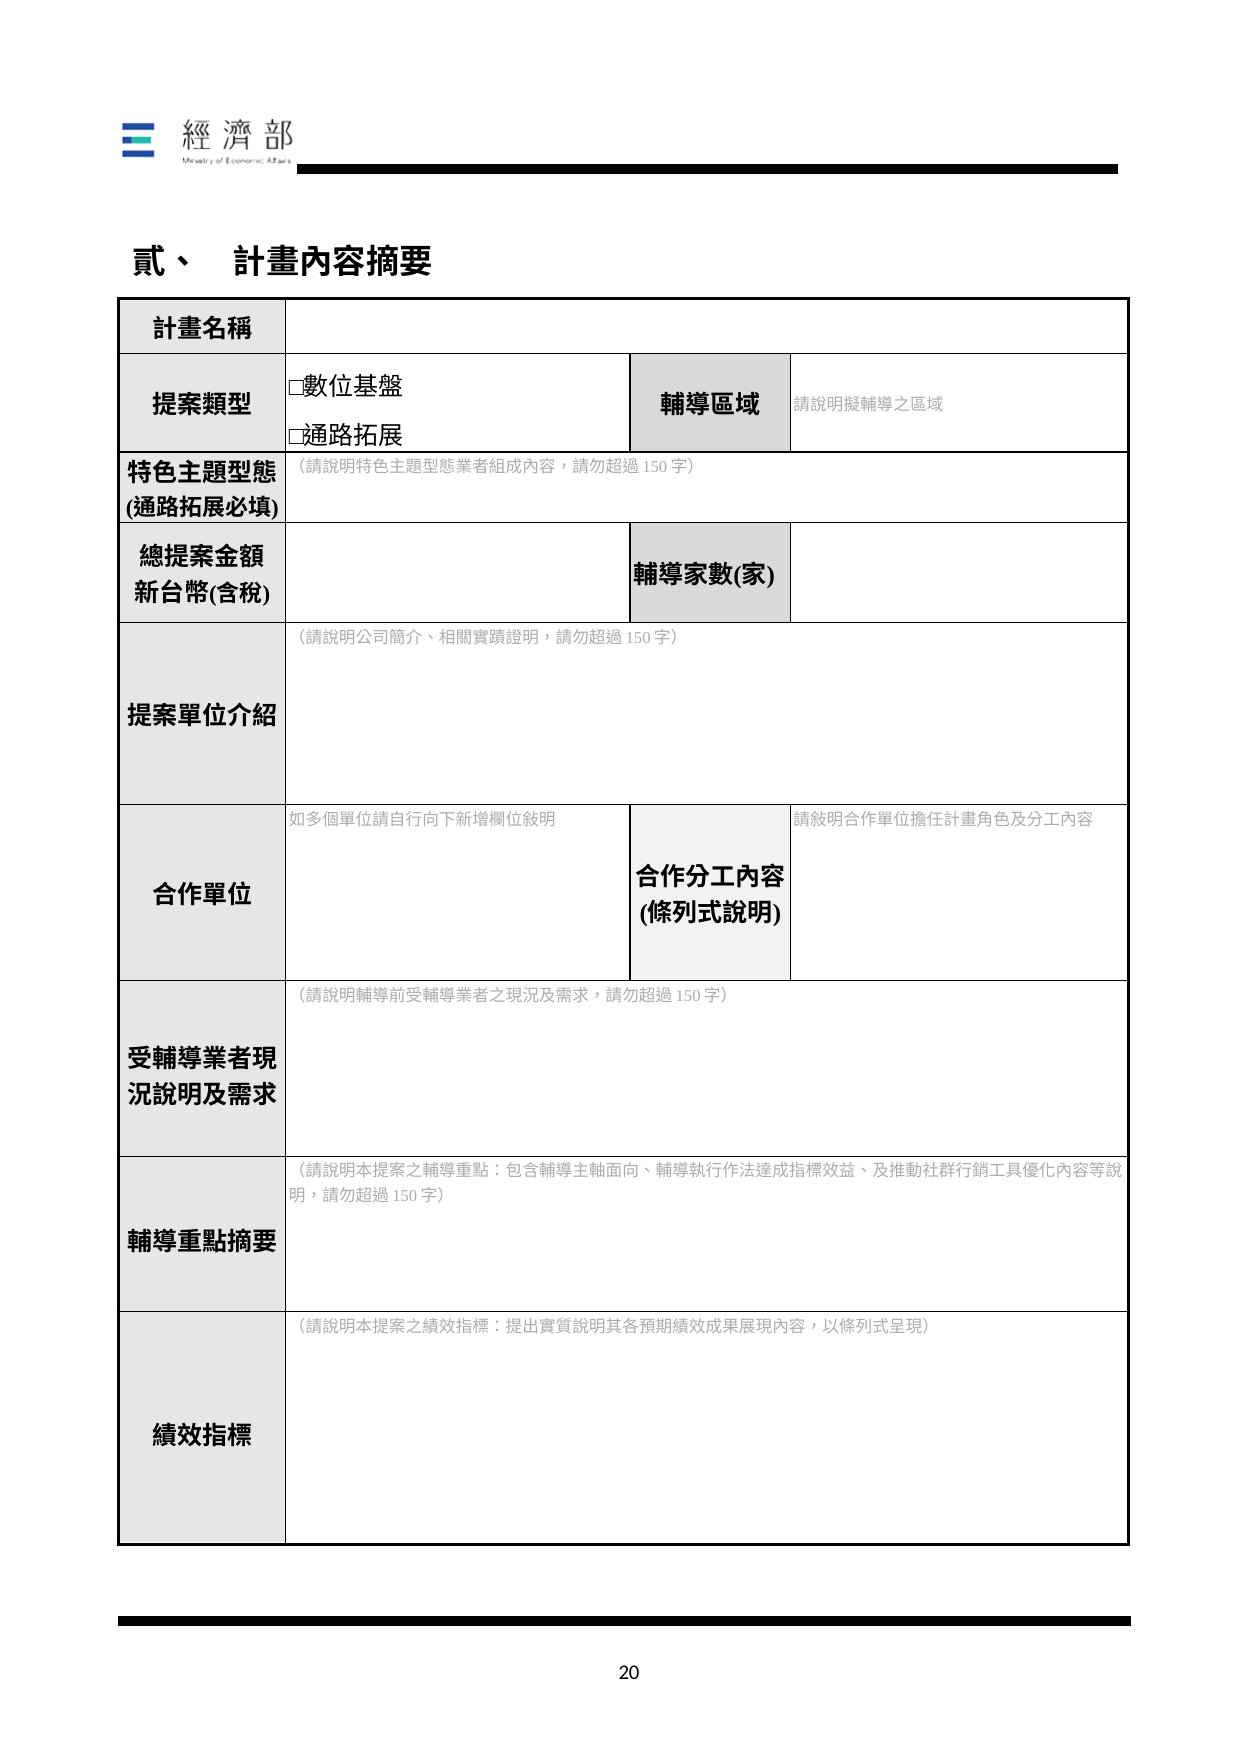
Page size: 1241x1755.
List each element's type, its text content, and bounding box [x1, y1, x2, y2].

table_cell 合作單位 [120, 805, 285, 980]
table_cell 輔導重點摘要 [120, 1157, 285, 1311]
table_cell 如多個單位請自行向下新增欄位敍明 [286, 805, 629, 980]
table_cell 績效指標 [120, 1312, 285, 1542]
table_cell 請敍明合作單位擔任計畫角色及分工內容 [791, 805, 1127, 980]
table_cell （請說明輔導前受輔導業者之現況及需求，請勿超過150字） [286, 981, 1127, 1156]
table_cell 請說明擬輔導之區域 [791, 354, 1127, 451]
table_cell 提案單位介紹 [120, 623, 285, 804]
picture [111, 111, 304, 168]
list 計畫內容摘要 [133, 231, 1122, 285]
table_cell （請說明公司簡介、相關實蹟證明，請勿超過150字） [286, 623, 1127, 804]
table_cell [791, 523, 1127, 622]
table_cell （請說明特色主題型態業者組成內容，請勿超過150字） [286, 453, 1127, 522]
table_cell 受輔導業者現況說明及需求 [120, 981, 285, 1156]
table_cell （請說明本提案之輔導重點：包含輔導主軸面向、輔導執行作法達成指標效益、及推動社群行銷工具優化內容等說明，請勿超過150字） [286, 1157, 1127, 1311]
table_cell 合作分工內容 (條列式說明) [631, 805, 790, 980]
table_header 計畫名稱 [120, 300, 285, 353]
table_cell [286, 523, 629, 622]
table_cell （請說明本提案之績效指標：提出實質說明其各預期績效成果展現內容，以條列式呈現） [286, 1312, 1127, 1542]
table_header [286, 300, 1127, 353]
table_cell 總提案金額 新台幣(含稅) [120, 523, 285, 622]
table_cell 輔導家數(家) [631, 523, 790, 622]
table_cell □數位基盤 □通路拓展 [286, 354, 629, 451]
table_cell 提案類型 [120, 354, 285, 451]
table_cell 輔導區域 [631, 354, 790, 451]
table_cell 特色主題型態 (通路拓展必填) [120, 453, 285, 522]
